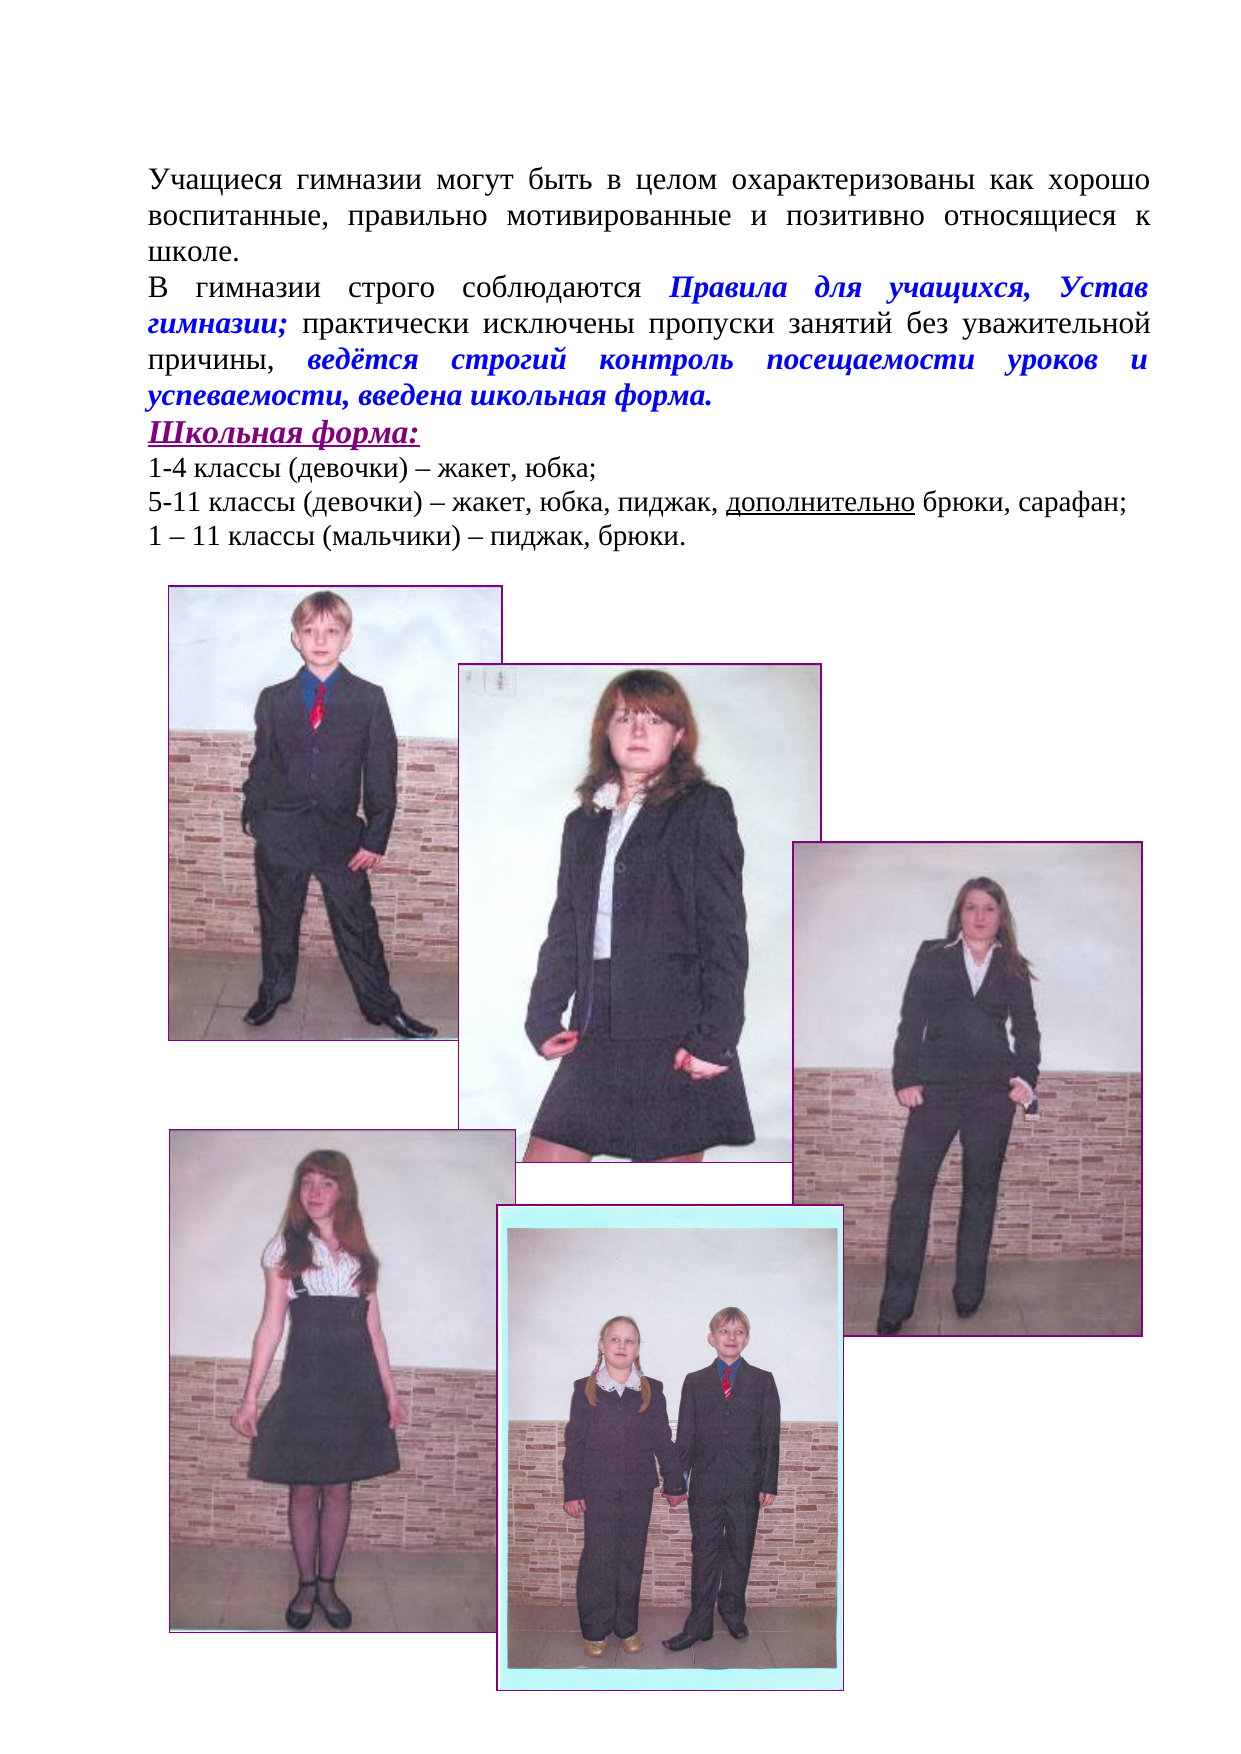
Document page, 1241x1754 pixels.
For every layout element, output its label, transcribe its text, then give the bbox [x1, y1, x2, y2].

text 1-4 классы (девочки) – жакет, юбка; [148, 451, 1152, 484]
picture [794, 843, 1141, 1335]
picture [498, 1206, 843, 1690]
picture [170, 1130, 515, 1632]
text Учащиеся гимназии могут быть в целом охарактеризованы как хорошо воспитанные, правильно мотивированные и позитивно относящиеся к школе. [148, 161, 1152, 268]
text 1 – 11 классы (мальчики) – пиджак, брюки. [148, 518, 1152, 551]
text Школьная форма: [148, 412, 1152, 451]
picture [169, 587, 501, 1040]
picture [459, 665, 820, 1162]
text 5-11 классы (девочки) – жакет, юбка, пиджак, дополнительно брюки, сарафан; [148, 484, 1152, 518]
text В гимназии строго соблюдаются Правила для учащихся, Устав гимназии; практически исключены пропуски занятий без уважительной причины, ведётся строгий контроль посещаемости уроков и успеваемости, введена школьная форма. [148, 268, 1152, 412]
